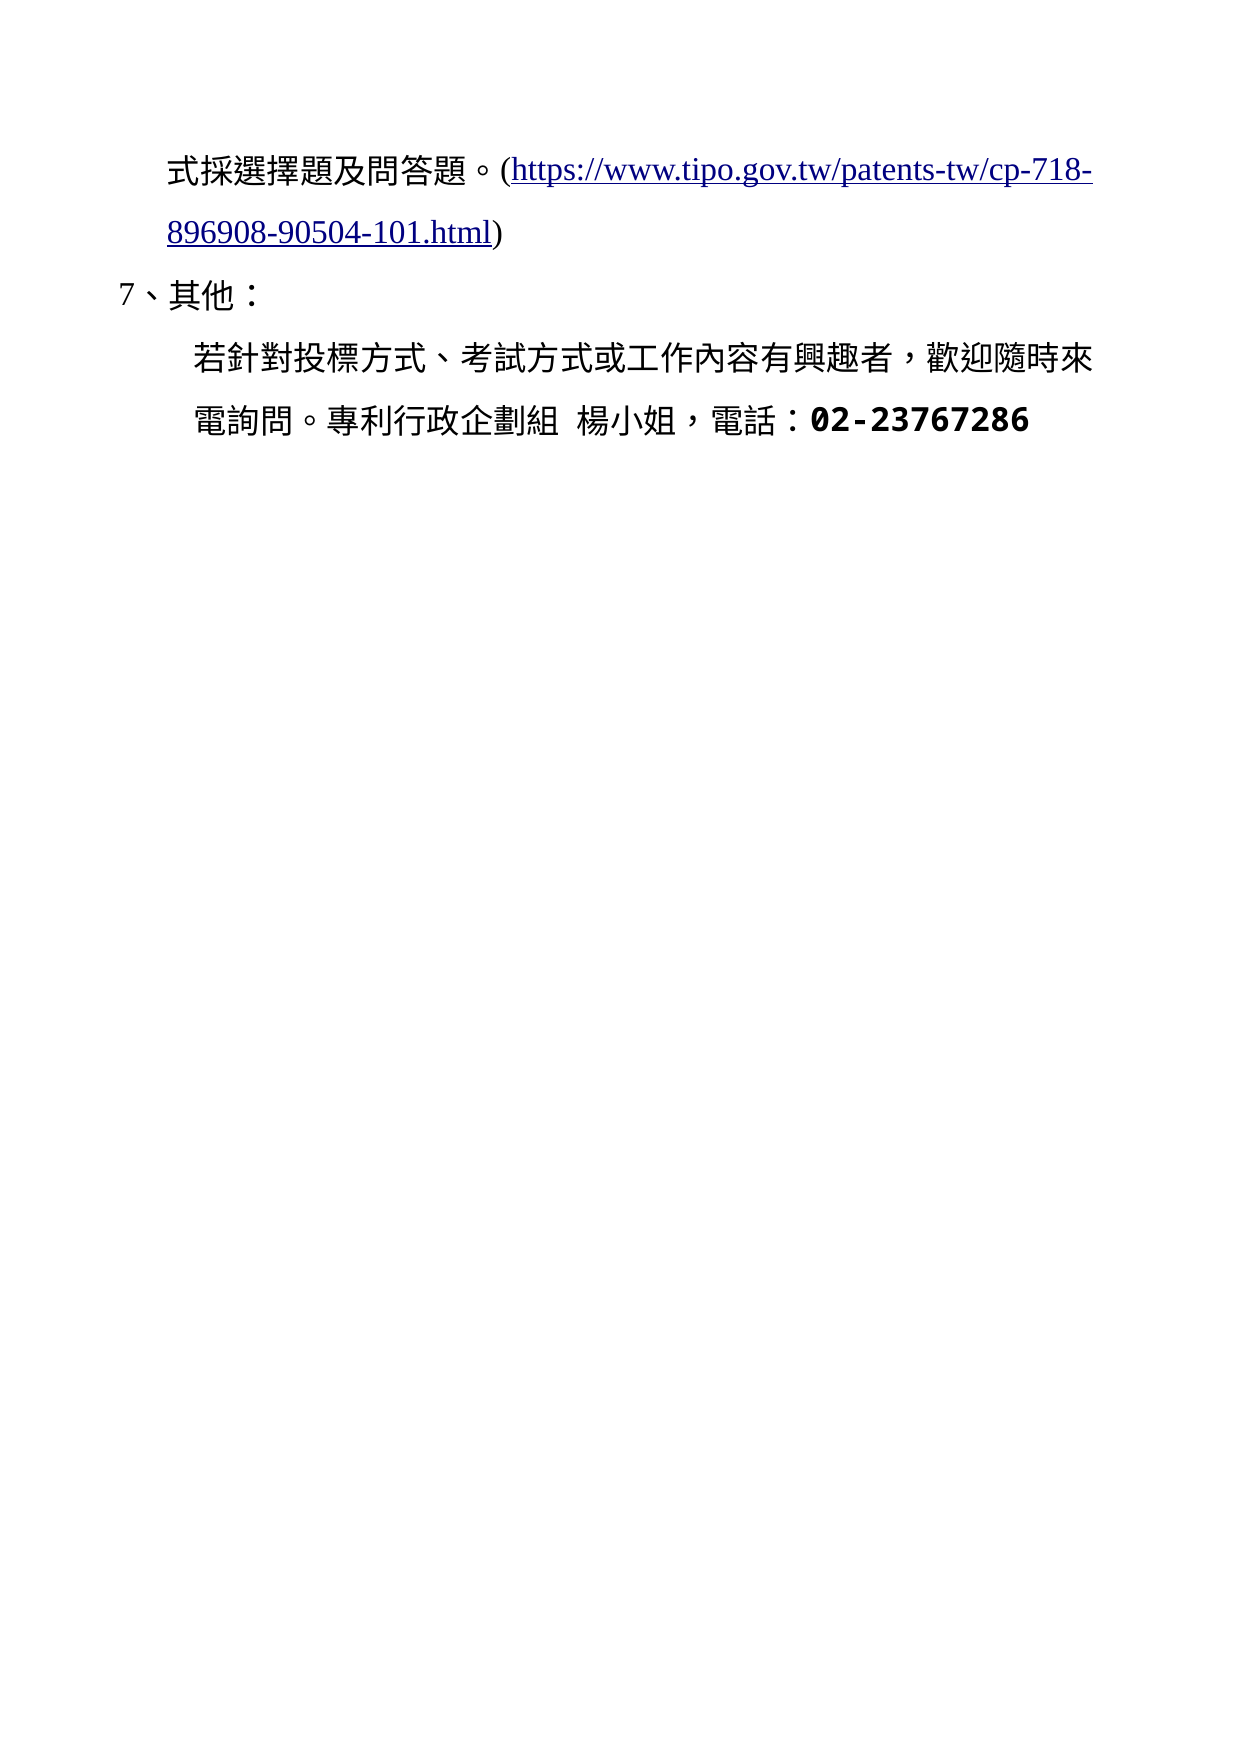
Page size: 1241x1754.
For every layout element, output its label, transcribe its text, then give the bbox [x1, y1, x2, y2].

text 若針對投標方式、考試方式或工作內容有興趣者，歡迎隨時來電詢問。專利行政企劃組 楊小姐，電話：02-23767286 [193, 314, 1122, 439]
list 式採選擇題及問答題。(https://www.tipo.gov.tw/patents-tw/cp-718-896908-90504-101.html) [118, 127, 1122, 252]
list 其他： [118, 252, 1122, 314]
